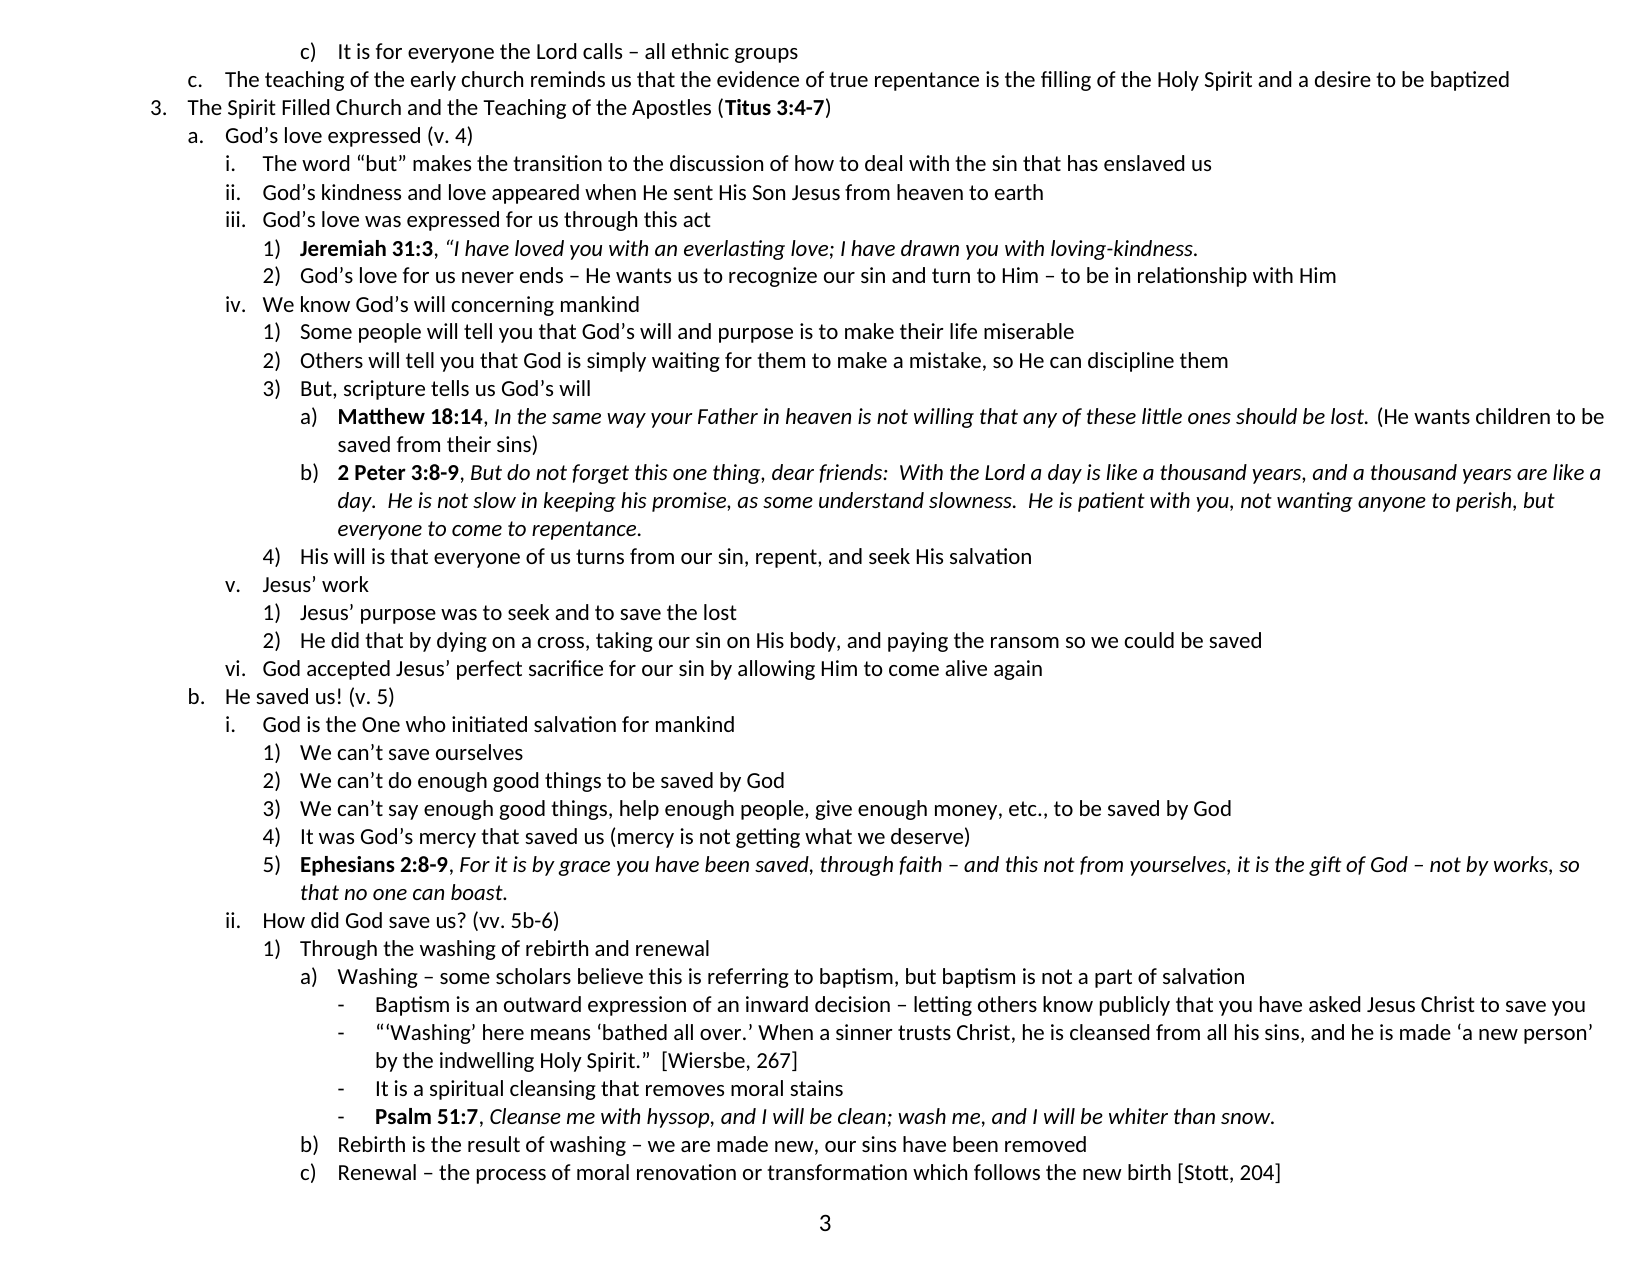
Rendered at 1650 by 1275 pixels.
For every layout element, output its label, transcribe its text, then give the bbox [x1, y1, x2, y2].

list The Spirit Filled Church and the Teaching of the Apostles (Titus 3:4-7) [150, 93, 1612, 122]
list It is for everyone the Lord calls – all ethnic groups [300, 37, 1612, 66]
list It is a spiritual cleansing that removes moral stains [337, 1074, 1612, 1102]
list Jeremiah 31:3, “I have loved you with an everlasting love; I have drawn you with loving-kindness. [262, 234, 1612, 262]
list God’s love was expressed for us through this act [225, 206, 1612, 234]
list Matthew 18:14, In the same way your Father in heaven is not willing that any of these little ones should be lost. (He wants children to be saved from their sins) [300, 402, 1612, 458]
list Some people will tell you that God’s will and purpose is to make their life miserable [262, 318, 1612, 346]
list God’s kindness and love appeared when He sent His Son Jesus from heaven to earth [225, 178, 1612, 206]
list Through the washing of rebirth and renewal [262, 934, 1612, 962]
list “‘Washing’ here means ‘bathed all over.’ When a sinner trusts Christ, he is cleansed from all his sins, and he is made ‘a new person’ by the indwelling Holy Spirit.” [Wiersbe, 267] [337, 1018, 1612, 1074]
list His will is that everyone of us turns from our sin, repent, and seek His salvation [262, 542, 1612, 570]
list God is the One who initiated salvation for mankind [225, 710, 1612, 738]
list It was God’s mercy that saved us (mercy is not getting what we deserve) [262, 822, 1612, 850]
list But, scripture tells us God’s will [262, 374, 1612, 402]
list 2 Peter 3:8-9, But do not forget this one thing, dear friends: With the Lord a day is like a thousand years, and a thousand years are like a day. He is not slow in keeping his promise, as some understand slowness. He is patient with you, not wanting anyone to perish, but everyone to come to repentance. [300, 458, 1612, 542]
list God’s love for us never ends – He wants us to recognize our sin and turn to Him – to be in relationship with Him [262, 262, 1612, 290]
list Jesus’ work [225, 570, 1612, 598]
list We can’t say enough good things, help enough people, give enough money, etc., to be saved by God [262, 794, 1612, 822]
list How did God save us? (vv. 5b-6) [225, 906, 1612, 934]
list God’s love expressed (v. 4) [187, 122, 1612, 149]
list He did that by dying on a cross, taking our sin on His body, and paying the ransom so we could be saved [262, 626, 1612, 654]
list Ephesians 2:8-9, For it is by grace you have been saved, through faith – and this not from yourselves, it is the gift of God – not by works, so that no one can boast. [262, 850, 1612, 906]
list Others will tell you that God is simply waiting for them to make a mistake, so He can discipline them [262, 346, 1612, 374]
list Washing – some scholars believe this is referring to baptism, but baptism is not a part of salvation [300, 962, 1612, 990]
list We can’t do enough good things to be saved by God [262, 766, 1612, 794]
list God accepted Jesus’ perfect sacrifice for our sin by allowing Him to come alive again [225, 654, 1612, 682]
list Baptism is an outward expression of an inward decision – letting others know publicly that you have asked Jesus Christ to save you [337, 990, 1612, 1018]
list Renewal – the process of moral renovation or transformation which follows the new birth [Stott, 204] [300, 1158, 1612, 1186]
list Jesus’ purpose was to seek and to save the lost [262, 598, 1612, 626]
list Rebirth is the result of washing – we are made new, our sins have been removed [300, 1130, 1612, 1158]
list We know God’s will concerning mankind [225, 290, 1612, 318]
list He saved us! (v. 5) [187, 682, 1612, 710]
list We can’t save ourselves [262, 738, 1612, 766]
list The teaching of the early church reminds us that the evidence of true repentance is the filling of the Holy Spirit and a desire to be baptized [187, 66, 1612, 93]
list The word “but” makes the transition to the discussion of how to deal with the sin that has enslaved us [225, 149, 1612, 178]
list Psalm 51:7, Cleanse me with hyssop, and I will be clean; wash me, and I will be whiter than snow. [337, 1102, 1612, 1130]
